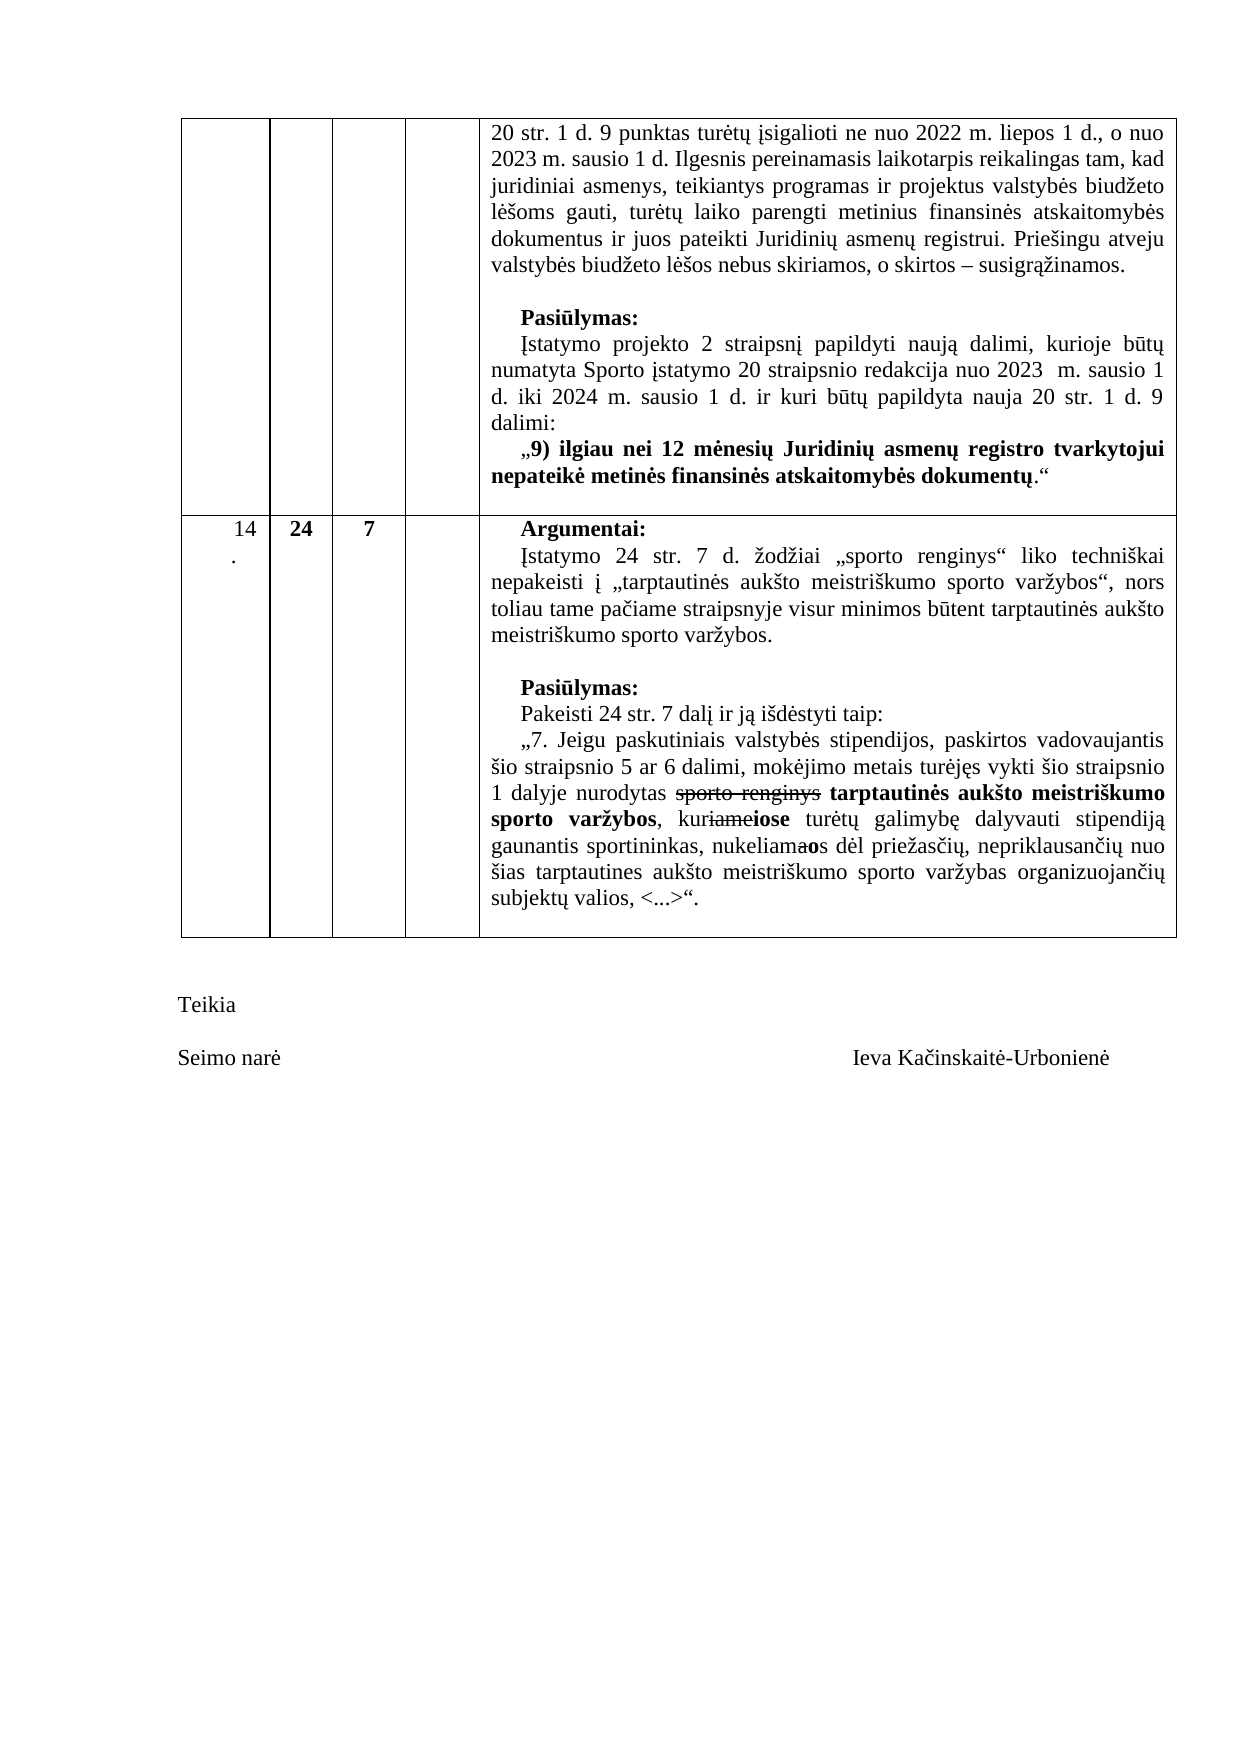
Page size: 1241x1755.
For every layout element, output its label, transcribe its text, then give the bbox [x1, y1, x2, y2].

table_cell [406, 516, 479, 937]
table_cell [182, 516, 269, 937]
text Seimo narė Ieva Kačinskaitė-Urbonienė [177, 1044, 1181, 1070]
table_cell 24 [271, 516, 332, 937]
table_cell 20 str. 1 d. 9 punktas turėtų įsigalioti ne nuo 2022 m. liepos 1 d., o nuo 2023 m. sausio 1 d. Ilgesnis pereinamasis laikotarpis reikalingas tam, kad juridiniai asmenys, teikiantys programas ir projektus valstybės biudžeto lėšoms gauti, turėtų laiko parengti metinius finansinės atskaitomybės dokumentus ir juos pateikti Juridinių asmenų registrui. Priešingu atveju valstybės biudžeto lėšos nebus skiriamos, o skirtos – susigrąžinamos. Pasiūlymas: Įstatymo projekto 2 straipsnį papildyti naują dalimi, kurioje būtų numatyta Sporto įstatymo 20 straipsnio redakcija nuo 2023 m. sausio 1 d. iki 2024 m. sausio 1 d. ir kuri būtų papildyta nauja 20 str. 1 d. 9 dalimi: „9) ilgiau nei 12 mėnesių Juridinių asmenų registro tvarkytojui nepateikė metinės finansinės atskaitomybės dokumentų.“ [480, 119, 1176, 514]
table_cell [406, 119, 479, 514]
table_cell [182, 119, 269, 514]
text Teikia [177, 991, 1181, 1017]
table_cell Argumentai: Įstatymo 24 str. 7 d. žodžiai „sporto renginys“ liko techniškai nepakeisti į „tarptautinės aukšto meistriškumo sporto varžybos“, nors toliau tame pačiame straipsnyje visur minimos būtent tarptautinės aukšto meistriškumo sporto varžybos. Pasiūlymas: Pakeisti 24 str. 7 dalį ir ją išdėstyti taip: „7. Jeigu paskutiniais valstybės stipendijos, paskirtos vadovaujantis šio straipsnio 5 ar 6 dalimi, mokėjimo metais turėjęs vykti šio straipsnio 1 dalyje nurodytas sporto renginys tarptautinės aukšto meistriškumo sporto varžybos, kuriameiose turėtų galimybę dalyvauti stipendiją gaunantis sportininkas, nukeliamaos dėl priežasčių, nepriklausančių nuo šias tarptautines aukšto meistriškumo sporto varžybas organizuojančių subjektų valios, <...>“. [480, 516, 1176, 937]
table_cell [271, 119, 332, 514]
table_cell [333, 119, 405, 514]
table_cell 7 [333, 516, 405, 937]
